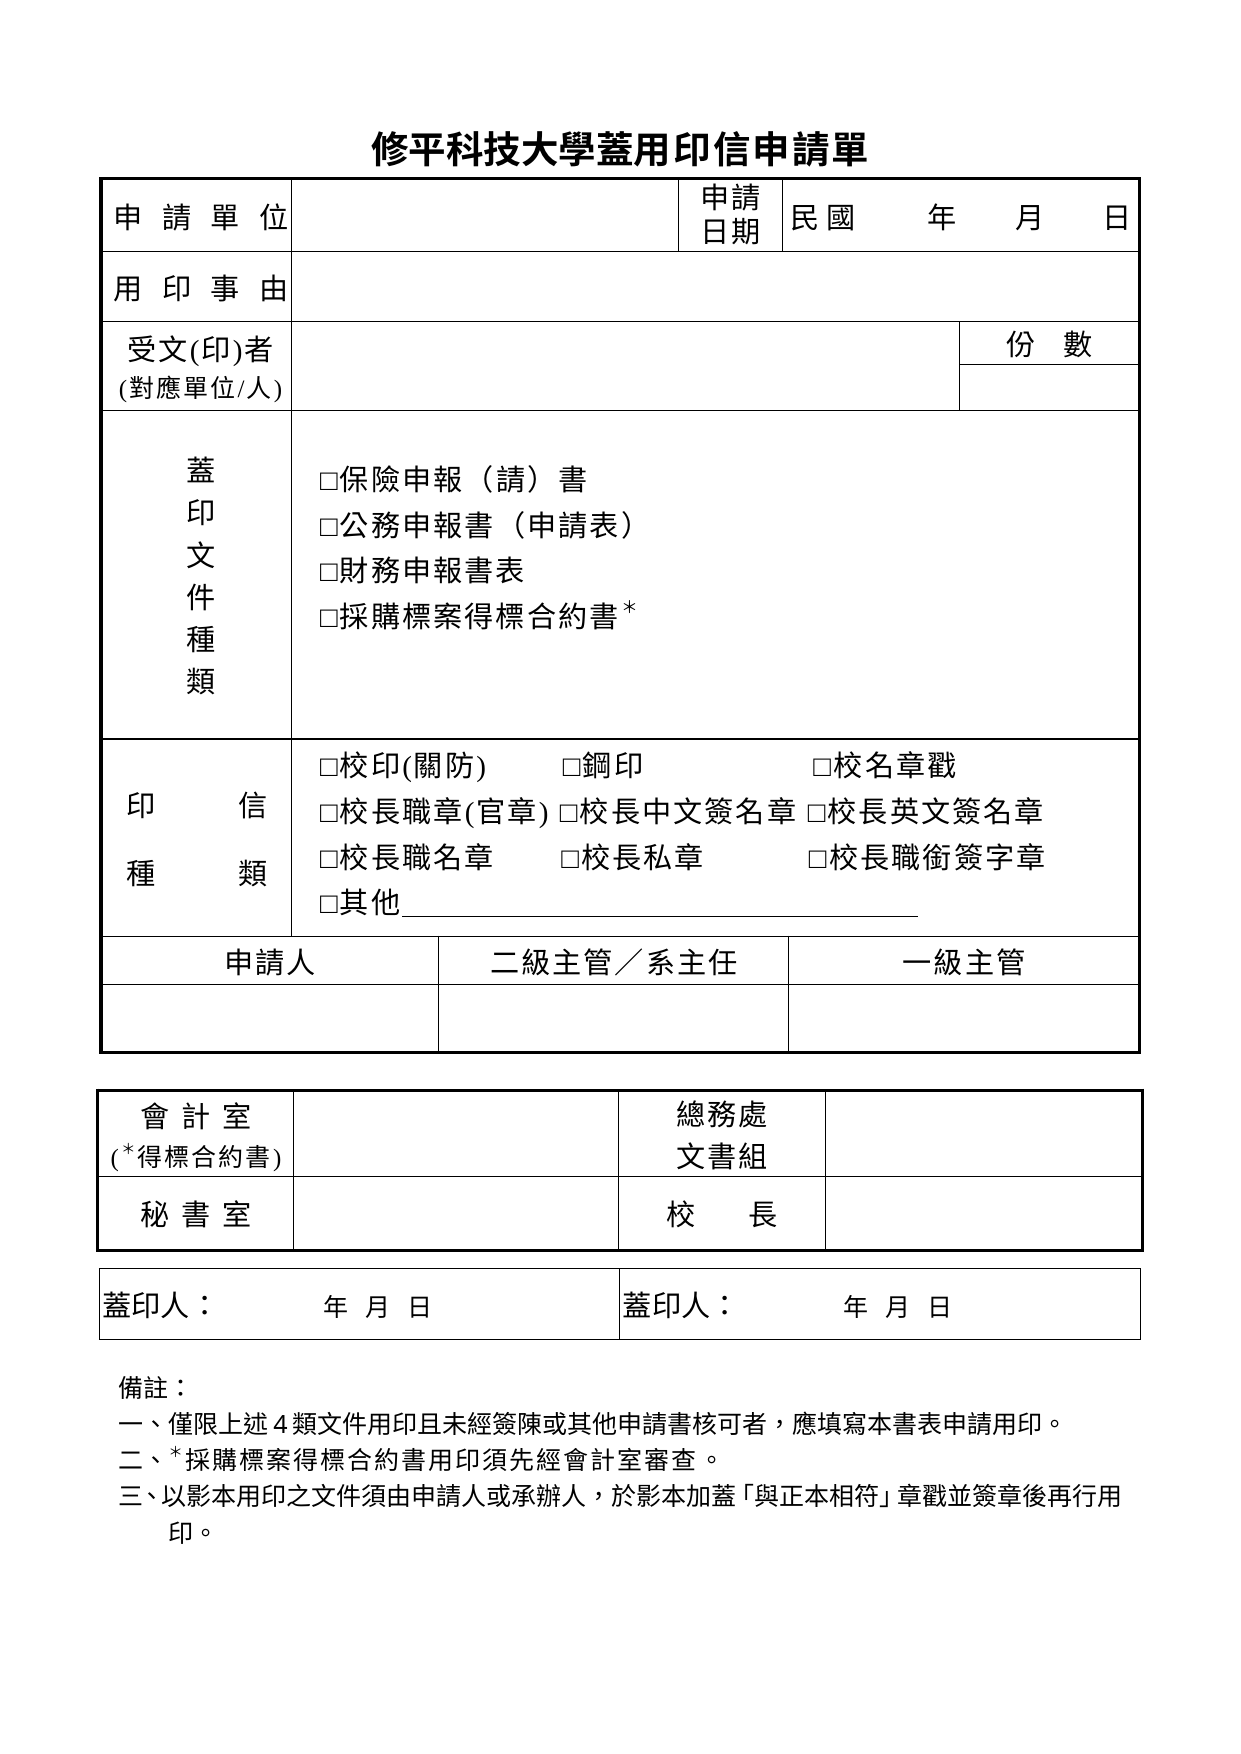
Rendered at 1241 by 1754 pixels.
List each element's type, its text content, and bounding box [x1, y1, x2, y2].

table_header [294, 1092, 618, 1176]
table_cell 蓋 印 文 件 種 類 [103, 411, 291, 738]
table_cell 申請人 [103, 937, 438, 984]
table_cell 份 數 [960, 322, 1138, 364]
table_cell 申請 日期 [679, 180, 782, 251]
table_cell 申請單位 [103, 180, 291, 251]
table_cell [292, 180, 678, 251]
table_cell 二級主管／系主任 [439, 937, 788, 984]
table_cell [960, 365, 1138, 410]
table_cell 印信 種類 [103, 740, 291, 936]
table_header 會 計 室 (＊得標合約書) [99, 1092, 293, 1176]
table_cell 民 國 年 月 日 [783, 180, 1138, 251]
text 三、以影本用印之文件須由申請人或承辦人，於影本加蓋「與正本相符」章戳並簽章後再行用印。 [118, 1477, 1122, 1549]
table_cell [292, 322, 959, 410]
table_cell [439, 985, 788, 1051]
text 二、＊採購標案得標合約書用印須先經會計室審查。 [118, 1441, 1122, 1477]
table_cell [294, 1177, 618, 1248]
table_cell [826, 1177, 1141, 1248]
table_cell □校印(關防) □鋼印 □校名章戳 □校長職章(官章) □校長中文簽名章 □校長英文簽名章 □校長職名章 □校長私章 □校長職銜簽字章 □其他 [292, 740, 1138, 936]
table_cell [103, 985, 438, 1051]
table_header 蓋印人： 年 月 日 [100, 1269, 619, 1338]
text 一、僅限上述4類文件用印且未經簽陳或其他申請書核可者，應填寫本書表申請用印。 [118, 1404, 1122, 1441]
table_cell [292, 252, 1138, 321]
table_header 總務處 文書組 [619, 1092, 825, 1176]
table_header [826, 1092, 1141, 1176]
table_header 蓋印人： 年 月 日 [620, 1269, 1140, 1338]
text 備註： [118, 1368, 1122, 1404]
table_cell 秘 書 室 [99, 1177, 293, 1248]
table_cell 一級主管 [789, 937, 1138, 984]
table_cell 受文(印)者 (對應單位/人) [103, 322, 291, 410]
table_cell □保險申報（請）書 □公務申報書（申請表） □財務申報書表 □採購標案得標合約書＊ [292, 411, 1138, 738]
table_cell 校 長 [619, 1177, 825, 1248]
table_header 修平科技大學蓋用印信申請單 [101, 118, 1139, 177]
table_cell [789, 985, 1138, 1051]
table_cell 用印事由 [103, 252, 291, 321]
